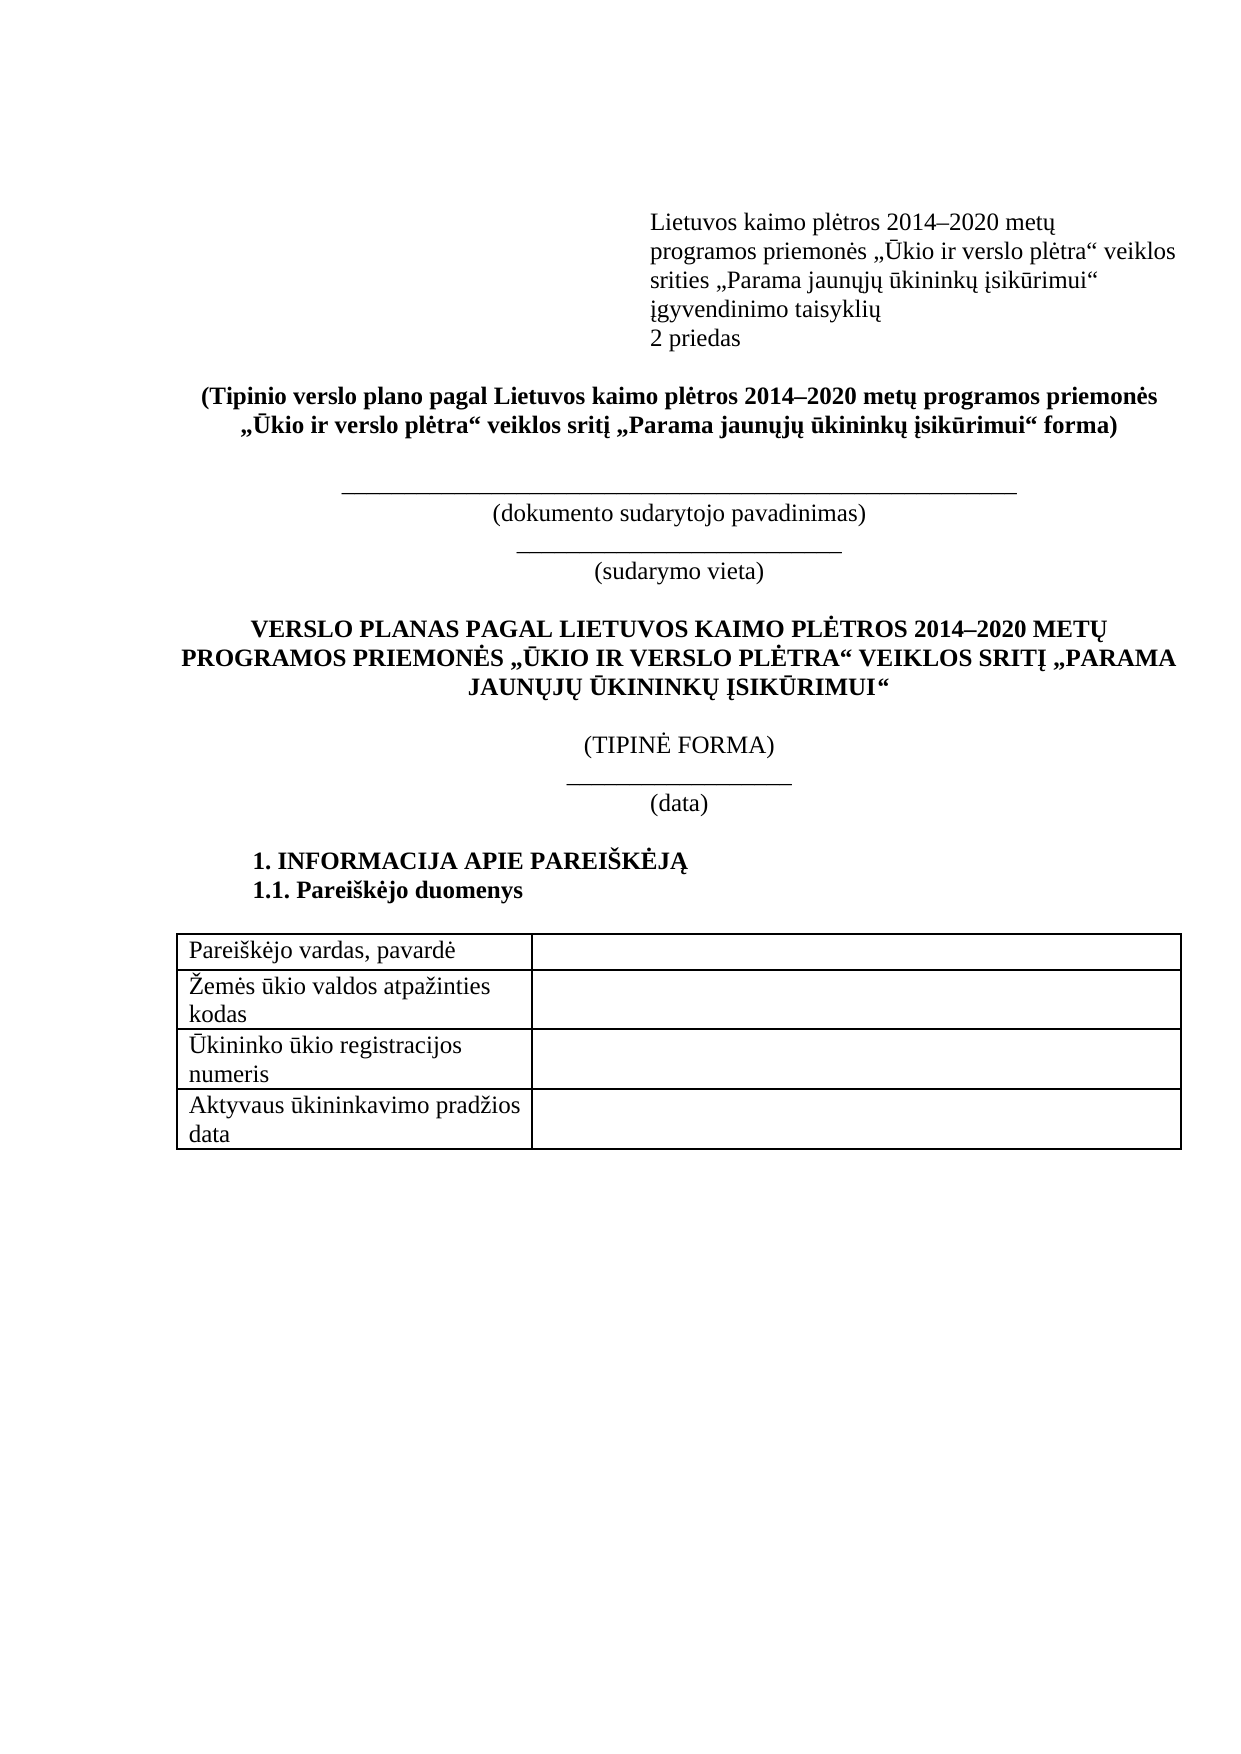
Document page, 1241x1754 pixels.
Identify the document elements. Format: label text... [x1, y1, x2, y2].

text ______________________________________________________ [177, 468, 1181, 497]
table_cell [533, 1090, 1180, 1147]
text 1.1. Pareiškėjo duomenys [177, 875, 1181, 904]
table_cell [533, 971, 1180, 1028]
text (sudarymo vieta) [177, 555, 1181, 584]
text 1. INFORMACIJA APIE PAREIŠKĖJĄ [177, 846, 1181, 875]
text (TIPINĖ FORMA) [177, 730, 1181, 759]
text (data) [177, 788, 1181, 817]
text (Tipinio verslo plano pagal Lietuvos kaimo plėtros 2014–2020 metų programos priemonės „Ūkio ir verslo plėtra“ veiklos sritį „Parama jaunųjų ūkininkų įsikūrimui“ forma) [177, 381, 1181, 439]
text programos priemonės „Ūkio ir verslo plėtra“ veiklos [177, 236, 1181, 265]
text srities „Parama jaunųjų ūkininkų įsikūrimui“ [177, 265, 1181, 294]
text __________________ [177, 759, 1181, 788]
table_cell Ūkininko ūkio registracijos numeris [178, 1030, 531, 1088]
text (dokumento sudarytojo pavadinimas) [177, 497, 1181, 526]
text Lietuvos kaimo plėtros 2014–2020 metų [177, 207, 1181, 236]
text __________________________ [177, 526, 1181, 555]
table_header Pareiškėjo vardas, pavardė [178, 935, 531, 969]
table_cell Žemės ūkio valdos atpažinties kodas [178, 971, 531, 1028]
text įgyvendinimo taisyklių [177, 294, 1181, 323]
text 2 priedas [177, 323, 1181, 352]
text VERSLO PLANAS PAGAL LIETUVOS KAIMO PLĖTROS 2014–2020 METŲ PROGRAMOS PRIEMONĖS „ŪKIO IR VERSLO PLĖTRA“ VEIKLOS SRITĮ „PARAMA JAUNŲJŲ ŪKININKŲ ĮSIKŪRIMUI“ [177, 613, 1181, 701]
table_cell [533, 1030, 1180, 1088]
table_header [533, 935, 1180, 969]
table_cell Aktyvaus ūkininkavimo pradžios data [178, 1090, 531, 1147]
